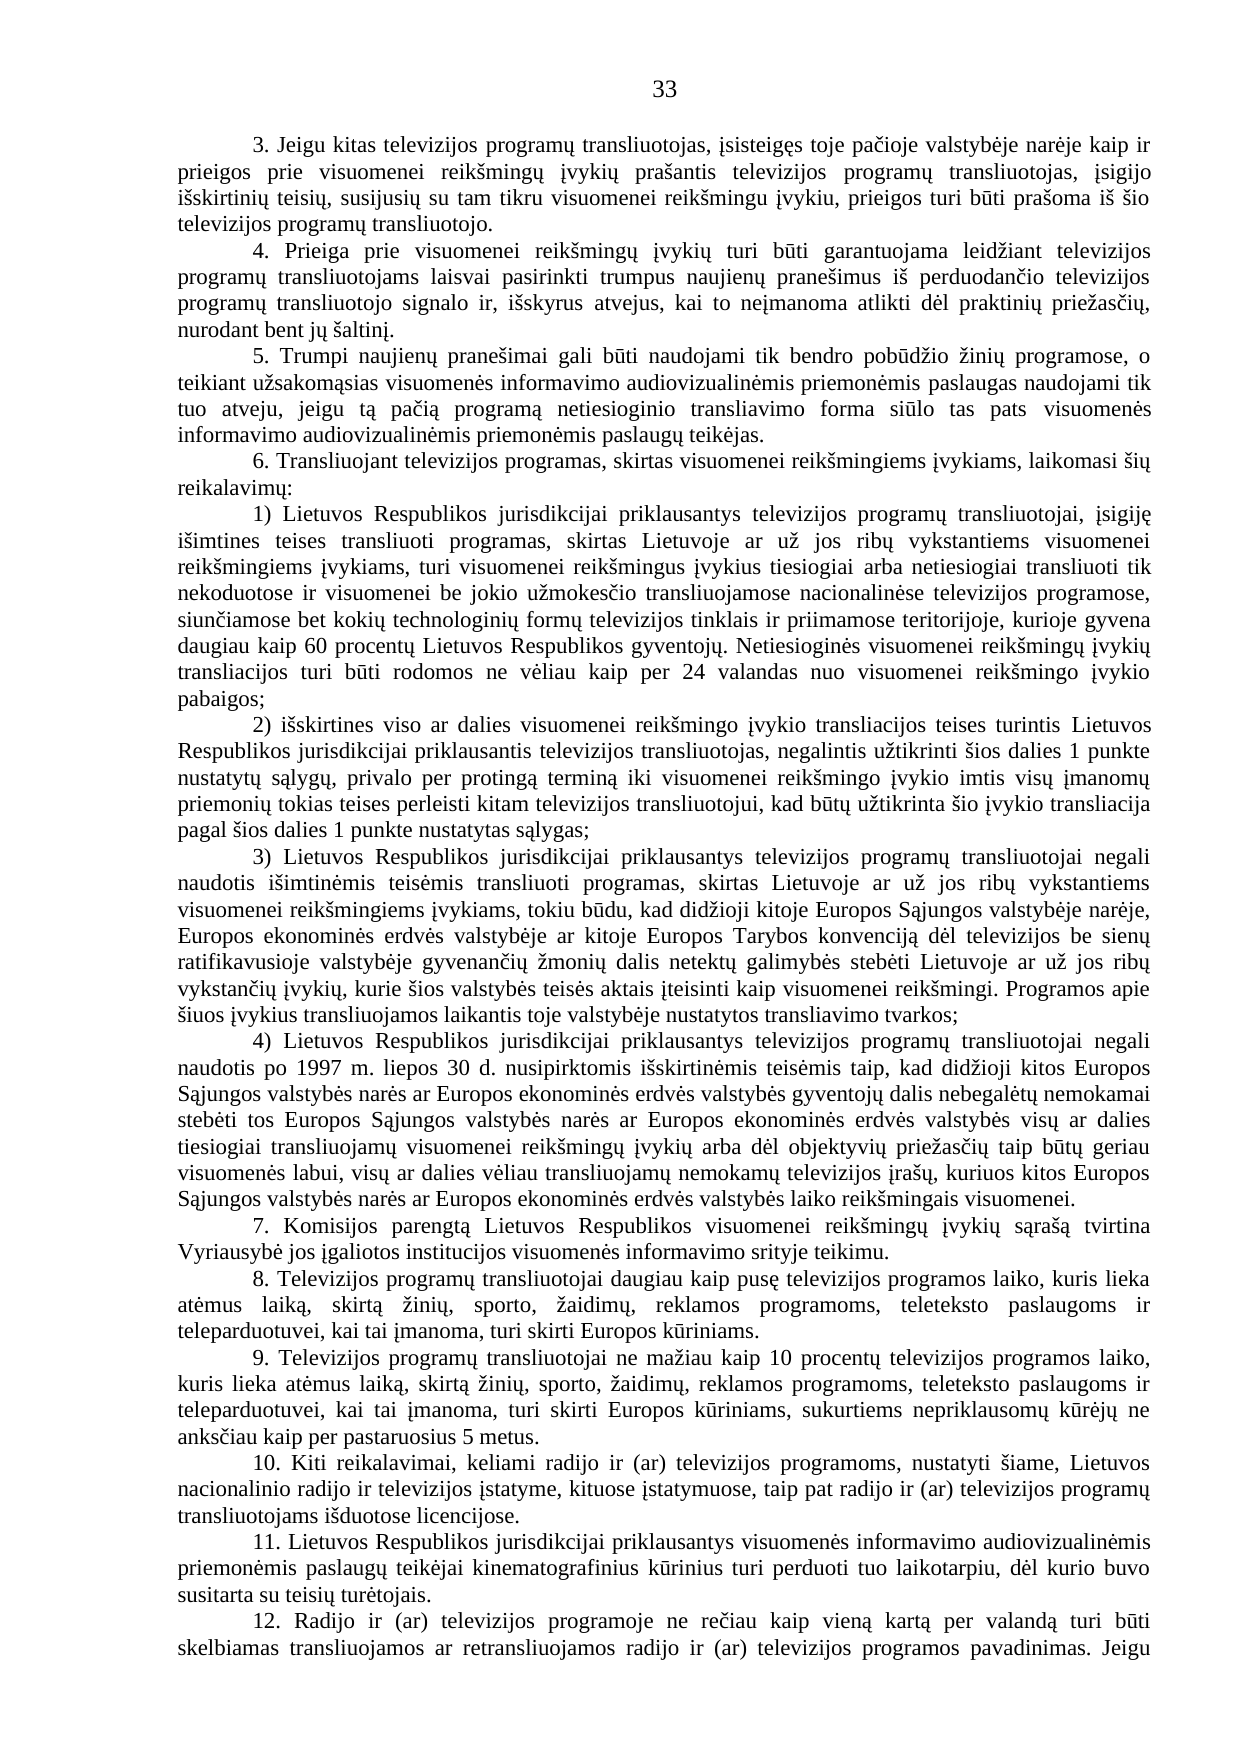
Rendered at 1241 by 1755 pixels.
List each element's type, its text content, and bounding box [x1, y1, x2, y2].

text 4) Lietuvos Respublikos jurisdikcijai priklausantys televizijos programų transliuotojai negali naudotis po 1997 m. liepos 30 d. nusipirktomis išskirtinėmis teisėmis taip, kad didžioji kitos Europos Sąjungos valstybės narės ar Europos ekonominės erdvės valstybės gyventojų dalis nebegalėtų nemokamai stebėti tos Europos Sąjungos valstybės narės ar Europos ekonominės erdvės valstybės visų ar dalies tiesiogiai transliuojamų visuomenei reikšmingų įvykių arba dėl objektyvių priežasčių taip būtų geriau visuomenės labui, visų ar dalies vėliau transliuojamų nemokamų televizijos įrašų, kuriuos kitos Europos Sąjungos valstybės narės ar Europos ekonominės erdvės valstybės laiko reikšmingais visuomenei. [177, 1027, 1152, 1212]
text 12. Radijo ir (ar) televizijos programoje ne rečiau kaip vieną kartą per valandą turi būti skelbiamas transliuojamos ar retransliuojamos radijo ir (ar) televizijos programos pavadinimas. Jeigu [177, 1607, 1152, 1660]
text 9. Televizijos programų transliuotojai ne mažiau kaip 10 procentų televizijos programos laiko, kuris lieka atėmus laiką, skirtą žinių, sporto, žaidimų, reklamos programoms, teleteksto paslaugoms ir teleparduotuvei, kai tai įmanoma, turi skirti Europos kūriniams, sukurtiems nepriklausomų kūrėjų ne anksčiau kaip per pastaruosius 5 metus. [177, 1344, 1152, 1449]
text 2) išskirtines viso ar dalies visuomenei reikšmingo įvykio transliacijos teises turintis Lietuvos Respublikos jurisdikcijai priklausantis televizijos transliuotojas, negalintis užtikrinti šios dalies 1 punkte nustatytų sąlygų, privalo per protingą terminą iki visuomenei reikšmingo įvykio imtis visų įmanomų priemonių tokias teises perleisti kitam televizijos transliuotojui, kad būtų užtikrinta šio įvykio transliacija pagal šios dalies 1 punkte nustatytas sąlygas; [177, 711, 1152, 843]
text 1) Lietuvos Respublikos jurisdikcijai priklausantys televizijos programų transliuotojai, įsigiję išimtines teises transliuoti programas, skirtas Lietuvoje ar už jos ribų vykstantiems visuomenei reikšmingiems įvykiams, turi visuomenei reikšmingus įvykius tiesiogiai arba netiesiogiai transliuoti tik nekoduotose ir visuomenei be jokio užmokesčio transliuojamose nacionalinėse televizijos programose, siunčiamose bet kokių technologinių formų televizijos tinklais ir priimamose teritorijoje, kurioje gyvena daugiau kaip 60 procentų Lietuvos Respublikos gyventojų. Netiesioginės visuomenei reikšmingų įvykių transliacijos turi būti rodomos ne vėliau kaip per 24 valandas nuo visuomenei reikšmingo įvykio pabaigos; [177, 500, 1152, 711]
text 7. Komisijos parengtą Lietuvos Respublikos visuomenei reikšmingų įvykių sąrašą tvirtina Vyriausybė jos įgaliotos institucijos visuomenės informavimo srityje teikimu. [177, 1212, 1152, 1264]
text 3. Jeigu kitas televizijos programų transliuotojas, įsisteigęs toje pačioje valstybėje narėje kaip ir prieigos prie visuomenei reikšmingų įvykių prašantis televizijos programų transliuotojas, įsigijo išskirtinių teisių, susijusių su tam tikru visuomenei reikšmingu įvykiu, prieigos turi būti prašoma iš šio televizijos programų transliuotojo. [177, 131, 1152, 237]
text 5. Trumpi naujienų pranešimai gali būti naudojami tik bendro pobūdžio žinių programose, o teikiant užsakomąsias visuomenės informavimo audiovizualinėmis priemonėmis paslaugas naudojami tik tuo atveju, jeigu tą pačią programą netiesioginio transliavimo forma siūlo tas pats visuomenės informavimo audiovizualinėmis priemonėmis paslaugų teikėjas. [177, 342, 1152, 448]
text 8. Televizijos programų transliuotojai daugiau kaip pusę televizijos programos laiko, kuris lieka atėmus laiką, skirtą žinių, sporto, žaidimų, reklamos programoms, teleteksto paslaugoms ir teleparduotuvei, kai tai įmanoma, turi skirti Europos kūriniams. [177, 1264, 1152, 1344]
text 10. Kiti reikalavimai, keliami radijo ir (ar) televizijos programoms, nustatyti šiame, Lietuvos nacionalinio radijo ir televizijos įstatyme, kituose įstatymuose, taip pat radijo ir (ar) televizijos programų transliuotojams išduotose licencijose. [177, 1449, 1152, 1528]
text 11. Lietuvos Respublikos jurisdikcijai priklausantys visuomenės informavimo audiovizualinėmis priemonėmis paslaugų teikėjai kinematografinius kūrinius turi perduoti tuo laikotarpiu, dėl kurio buvo susitarta su teisių turėtojais. [177, 1528, 1152, 1607]
text 6. Transliuojant televizijos programas, skirtas visuomenei reikšmingiems įvykiams, laikomasi šių reikalavimų: [177, 448, 1152, 500]
text 3) Lietuvos Respublikos jurisdikcijai priklausantys televizijos programų transliuotojai negali naudotis išimtinėmis teisėmis transliuoti programas, skirtas Lietuvoje ar už jos ribų vykstantiems visuomenei reikšmingiems įvykiams, tokiu būdu, kad didžioji kitoje Europos Sąjungos valstybėje narėje, Europos ekonominės erdvės valstybėje ar kitoje Europos Tarybos konvenciją dėl televizijos be sienų ratifikavusioje valstybėje gyvenančių žmonių dalis netektų galimybės stebėti Lietuvoje ar už jos ribų vykstančių įvykių, kurie šios valstybės teisės aktais įteisinti kaip visuomenei reikšmingi. Programos apie šiuos įvykius transliuojamos laikantis toje valstybėje nustatytos transliavimo tvarkos; [177, 843, 1152, 1027]
text 4. Prieiga prie visuomenei reikšmingų įvykių turi būti garantuojama leidžiant televizijos programų transliuotojams laisvai pasirinkti trumpus naujienų pranešimus iš perduodančio televizijos programų transliuotojo signalo ir, išskyrus atvejus, kai to neįmanoma atlikti dėl praktinių priežasčių, nurodant bent jų šaltinį. [177, 237, 1152, 342]
